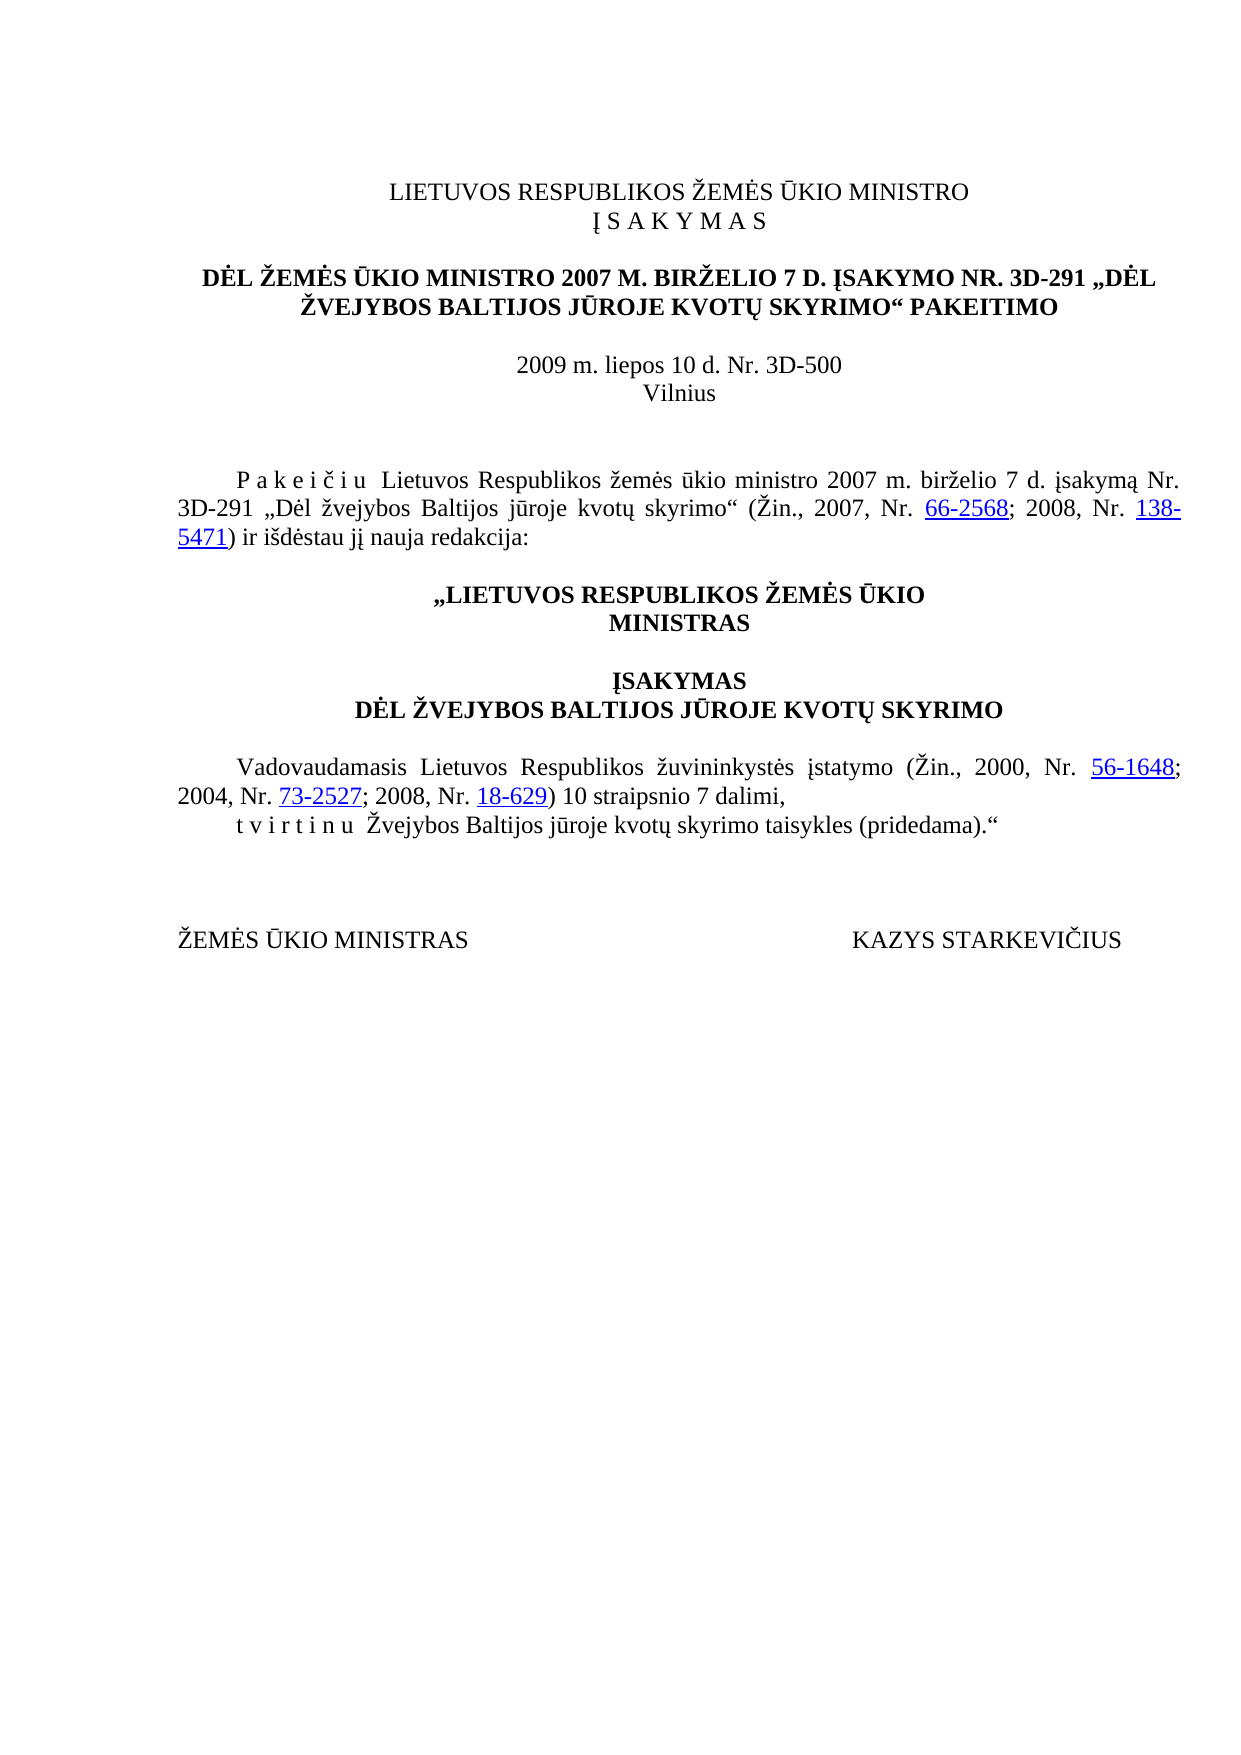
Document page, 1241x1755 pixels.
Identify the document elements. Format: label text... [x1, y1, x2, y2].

text 2009 m. liepos 10 d. Nr. 3D-500 [177, 350, 1181, 378]
text Vilnius [177, 378, 1181, 407]
text LIETUVOS RESPUBLIKOS ŽEMĖS ŪKIO MINISTRO [177, 177, 1181, 206]
text DĖL ŽEMĖS ŪKIO MINISTRO 2007 m. BIRŽELIO 7 d. ĮSAKYMO Nr. 3D-291 „DĖL ŽVEJYBOS BALTIJOS JŪROJE KVOTŲ SKYRIMO“ PAKEITIMO [177, 263, 1181, 321]
text Pakeičiu Lietuvos Respublikos žemės ūkio ministro 2007 m. birželio 7 d. įsakymą Nr. 3D-291 „Dėl žvejybos Baltijos jūroje kvotų skyrimo“ (Žin., 2007, Nr. 66-2568; 2008, Nr. 138-5471) ir išdėstau jį nauja redakcija: [177, 465, 1181, 551]
text ĮSAKYMAS [177, 666, 1181, 695]
text ĮSAKYMAS [177, 206, 1181, 235]
text Vadovaudamasis Lietuvos Respublikos žuvininkystės įstatymo (Žin., 2000, Nr. 56-1648; 2004, Nr. 73-2527; 2008, Nr. 18-629) 10 straipsnio 7 dalimi, [177, 752, 1181, 810]
text DĖL ŽVEJYBOS BALTIJOS JŪROJE KVOTŲ SKYRIMO [177, 695, 1181, 723]
text MINISTRAS [177, 608, 1181, 637]
text Žemės ūkio ministras Kazys Starkevičius [177, 925, 1181, 953]
text tvirtinu Žvejybos Baltijos jūroje kvotų skyrimo taisykles (pridedama).“ [177, 810, 1181, 838]
text „LIETUVOS RESPUBLIKOS ŽEMĖS ŪKIO [177, 580, 1181, 608]
